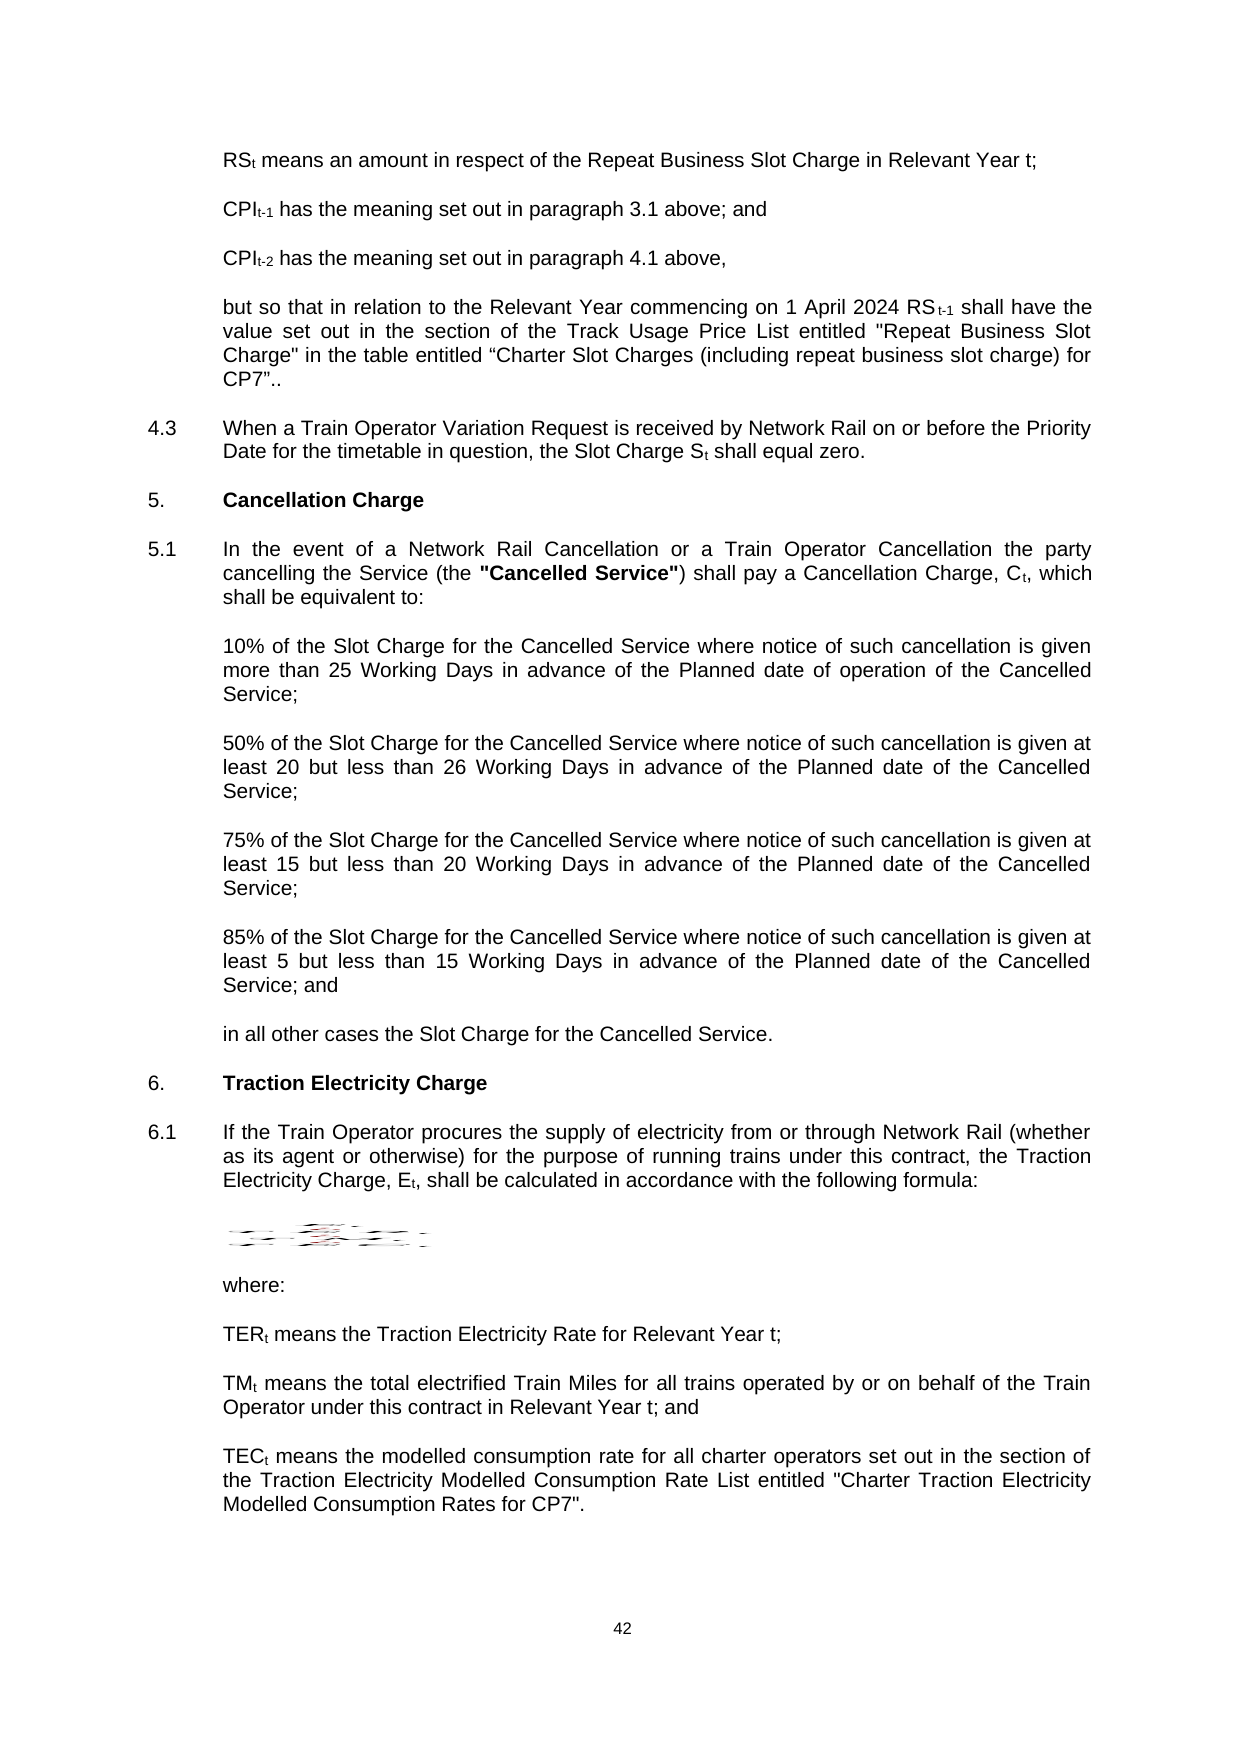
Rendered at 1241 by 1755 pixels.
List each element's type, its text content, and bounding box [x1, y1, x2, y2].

text CPIt-1 has the meaning set out in paragraph 3.1 above; and [223, 197, 1093, 221]
text in all other cases the Slot Charge for the Cancelled Service. [223, 1022, 1093, 1046]
text 10% of the Slot Charge for the Cancelled Service where notice of such cancellation is given more than 25 Working Days in advance of the Planned date of operation of the Cancelled Service; [223, 634, 1093, 706]
list Traction Electricity Charge [148, 1071, 1093, 1094]
text but so that in relation to the Relevant Year commencing on 1 April 2024 RSt-1 shall have the value set out in the section of the Track Usage Price List entitled "Repeat Business Slot Charge" in the table entitled “Charter Slot Charges (including repeat business slot charge) for CP7”.. [223, 294, 1093, 390]
text TERt means the Traction Electricity Rate for Relevant Year t; [223, 1322, 1093, 1346]
text 75% of the Slot Charge for the Cancelled Service where notice of such cancellation is given at least 15 but less than 20 Working Days in advance of the Planned date of the Cancelled Service; [223, 828, 1093, 900]
text TMt means the total electrified Train Miles for all trains operated by or on behalf of the Train Operator under this contract in Relevant Year t; and [223, 1371, 1093, 1419]
text CPIt-2 has the meaning set out in paragraph 4.1 above, [223, 246, 1093, 269]
list When a Train Operator Variation Request is received by Network Rail on or before the Priority Date for the timetable in question, the Slot Charge St shall equal zero. [148, 415, 1093, 463]
list If the Train Operator procures the supply of electricity from or through Network Rail (whether as its agent or otherwise) for the purpose of running trains under this contract, the Traction Electricity Charge, Et, shall be calculated in accordance with the following formula: [148, 1119, 1093, 1191]
list In the event of a Network Rail Cancellation or a Train Operator Cancellation the party cancelling the Service (the "Cancelled Service") shall pay a Cancellation Charge, Ct, which shall be equivalent to: [148, 537, 1093, 609]
text 50% of the Slot Charge for the Cancelled Service where notice of such cancellation is given at least 20 but less than 26 Working Days in advance of the Planned date of the Cancelled Service; [223, 731, 1093, 803]
list Cancellation Charge [148, 488, 1093, 512]
text 85% of the Slot Charge for the Cancelled Service where notice of such cancellation is given at least 5 but less than 15 Working Days in advance of the Planned date of the Cancelled Service; and [223, 925, 1093, 997]
text RSt means an amount in respect of the Repeat Business Slot Charge in Relevant Year t; [223, 148, 1093, 172]
text where: [223, 1273, 1093, 1297]
text TECt means the modelled consumption rate for all charter operators set out in the section of the Traction Electricity Modelled Consumption Rate List entitled "Charter Traction Electricity Modelled Consumption Rates for CP7". [223, 1444, 1093, 1516]
